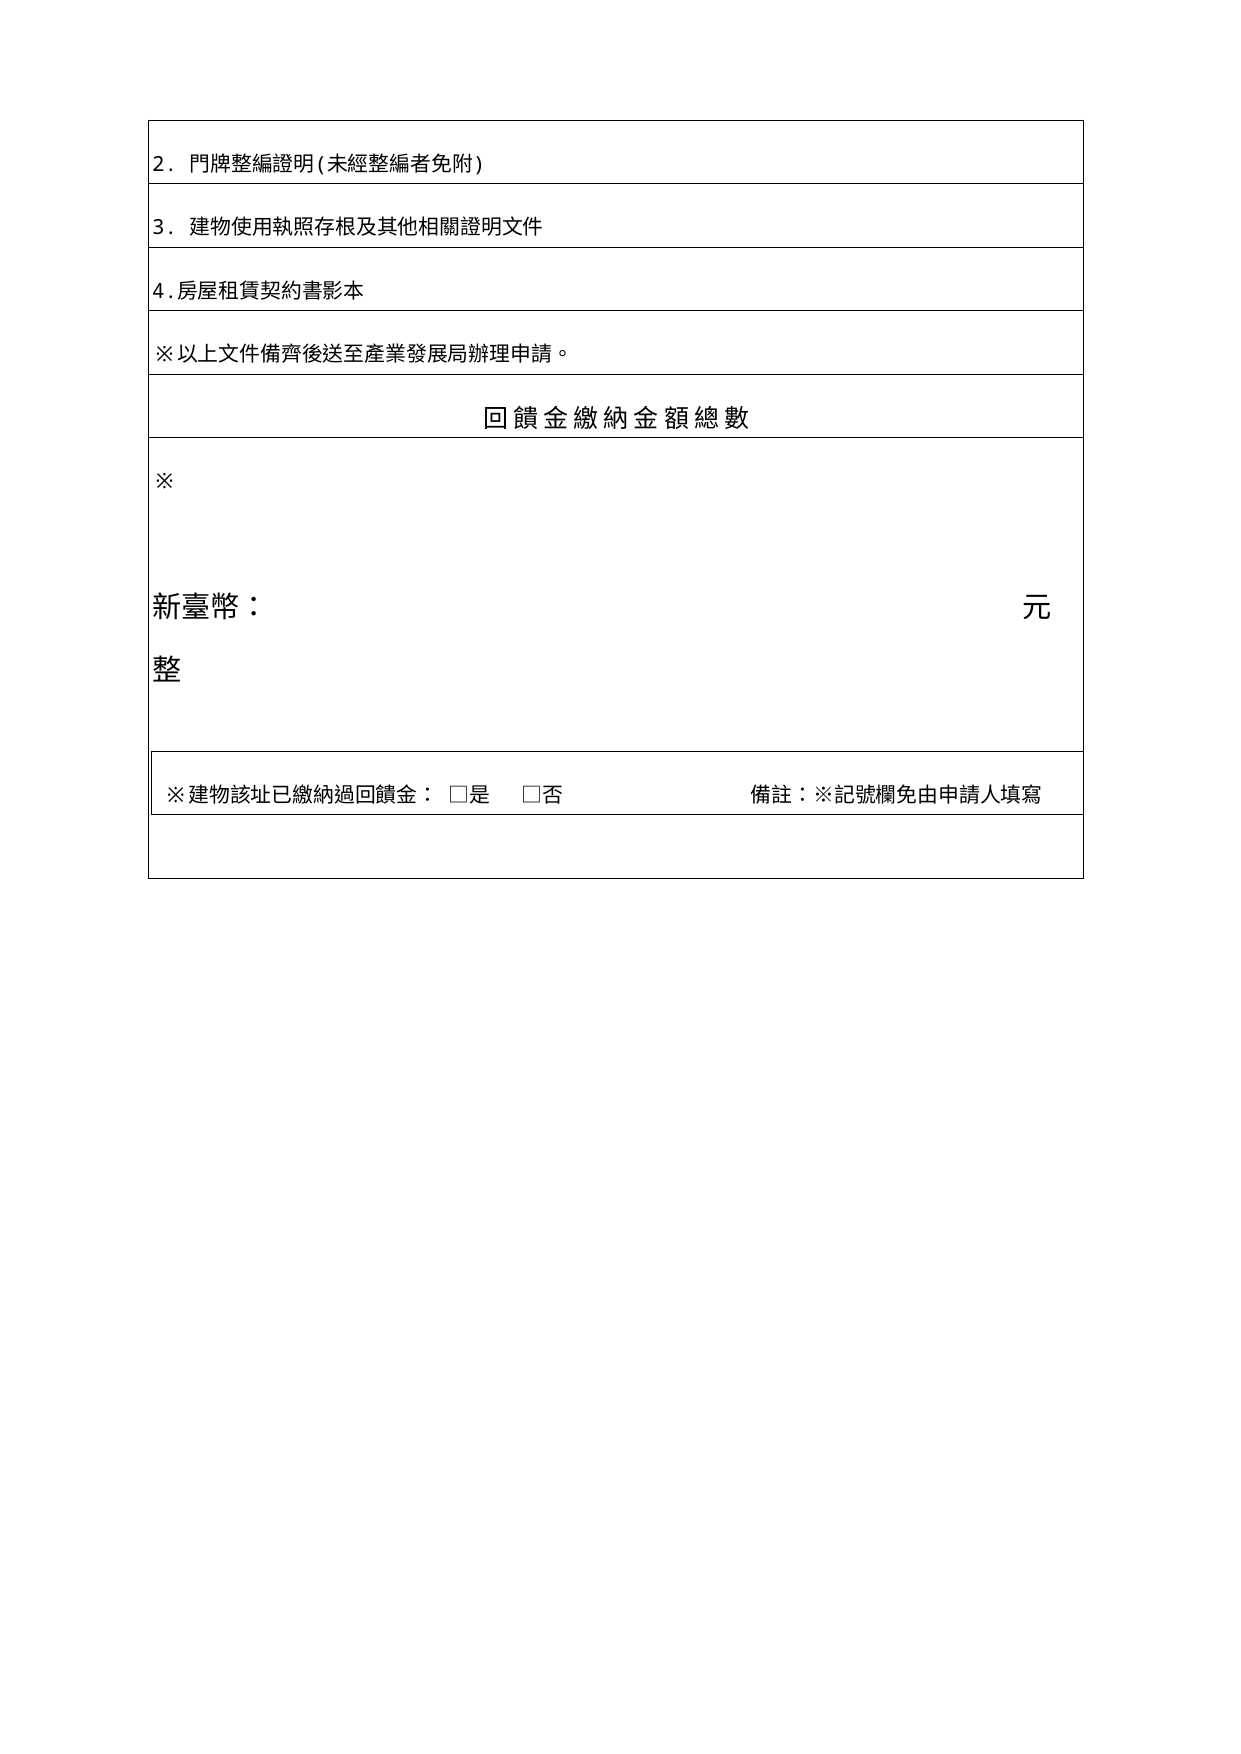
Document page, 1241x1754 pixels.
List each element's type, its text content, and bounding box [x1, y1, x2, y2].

table_cell ※ 新臺幣： 元整 [149, 438, 1083, 878]
table_cell 2. 門牌整編證明(未經整編者免附) [149, 121, 1083, 183]
table_cell 3. 建物使用執照存根及其他相關證明文件 [149, 184, 1083, 247]
table_header ※建物該址已繳納過回饋金： □是 □否 備註：※記號欄免由申請人填寫 [152, 752, 1083, 814]
table_cell 回饋金繳納金額總數 [149, 375, 1083, 437]
table_cell 4.房屋租賃契約書影本 [149, 248, 1083, 310]
table_cell ※以上文件備齊後送至產業發展局辦理申請。 [149, 311, 1083, 374]
